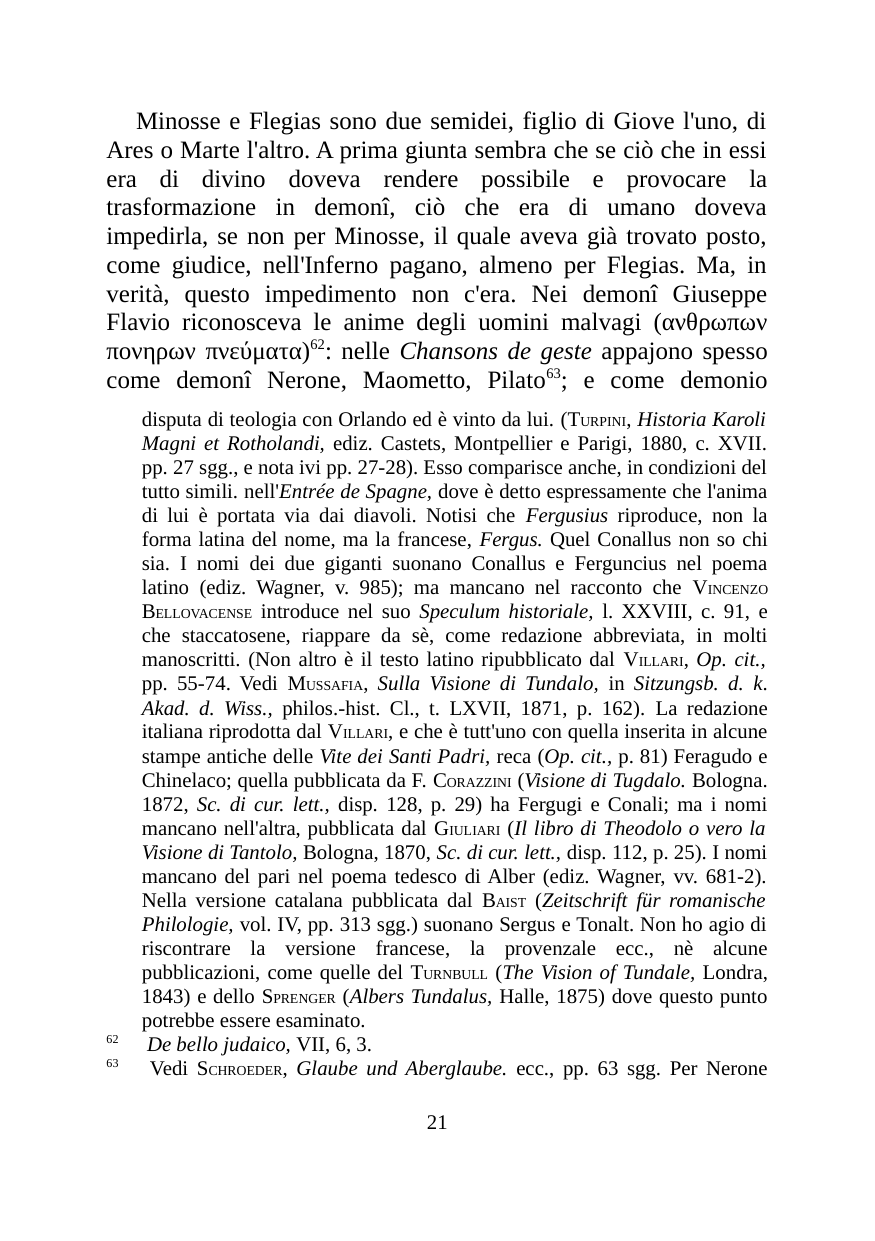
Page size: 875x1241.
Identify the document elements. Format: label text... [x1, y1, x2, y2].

text Vedi Schroeder, Glaube und Aberglaube. ecc., pp. 63 sgg. Per Nerone [106, 1056, 768, 1080]
text De bello judaico, VII, 6, 3. [106, 1032, 768, 1056]
text Minosse e Flegias sono due semidei, figlio di Giove l'uno, di Ares o Marte l'altro. A prima giunta sembra che se ciò che in essi era di divino doveva rendere possibile e provocare la trasformazione in demonî, ciò che era di umano doveva impedirla, se non per Minosse, il quale aveva già trovato posto, come giudice, nell'Inferno pagano, almeno per Flegias. Ma, in verità, questo impedimento non c'era. Nei demonî Giuseppe Flavio riconosceva le anime degli uomini malvagi (ανθρωπων πονηρων πνεύματα): nelle Chansons de geste appajono spesso come demonî Nerone, Maometto, Pilato; e come demonio [106, 106, 768, 394]
text disputa di teologia con Orlando ed è vinto da lui. (Turpini, Historia Karoli Magni et Rotholandi, ediz. Castets, Montpellier e Parigi, 1880, c. XVII. pp. 27 sgg., e nota ivi pp. 27-28). Esso comparisce anche, in condizioni del tutto simili. nell'Entrée de Spagne, dove è detto espressamente che l'anima di lui è portata via dai diavoli. Notisi che Fergusius riproduce, non la forma latina del nome, ma la francese, Fergus. Quel Conallus non so chi sia. I nomi dei due giganti suonano Conallus e Ferguncius nel poema latino (ediz. Wagner, v. 985); ma mancano nel racconto che Vincenzo Bellovacense introduce nel suo Speculum historiale, l. XXVIII, c. 91, e che staccatosene, riappare da sè, come redazione abbreviata, in molti manoscritti. (Non altro è il testo latino ripubblicato dal Villari, Op. cit., pp. 55-74. Vedi Mussafia, Sulla Visione di Tundalo, in Sitzungsb. d. k. Akad. d. Wiss., philos.-hist. Cl., t. LXVII, 1871, p. 162). La redazione italiana riprodotta dal Villari, e che è tutt'uno con quella inserita in alcune stampe antiche delle Vite dei Santi Padri, reca (Op. cit., p. 81) Feragudo e Chinelaco; quella pubblicata da F. Corazzini (Visione di Tugdalo. Bologna. 1872, Sc. di cur. lett., disp. 128, p. 29) ha Fergugi e Conali; ma i nomi mancano nell'altra, pubblicata dal Giuliari (Il libro di Theodolo o vero la Visione di Tantolo, Bologna, 1870, Sc. di cur. lett., disp. 112, p. 25). I nomi mancano del pari nel poema tedesco di Alber (ediz. Wagner, vv. 681-2). Nella versione catalana pubblicata dal Baist (Zeitschrift für romanische Philologie, vol. IV, pp. 313 sgg.) suonano Sergus e Tonalt. Non ho agio di riscontrare la versione francese, la provenzale ecc., nè alcune pubblicazioni, come quelle del Turnbull (The Vision of Tundale, Londra, 1843) e dello Sprenger (Albers Tundalus, Halle, 1875) dove questo punto potrebbe essere esaminato. [106, 407, 768, 1032]
